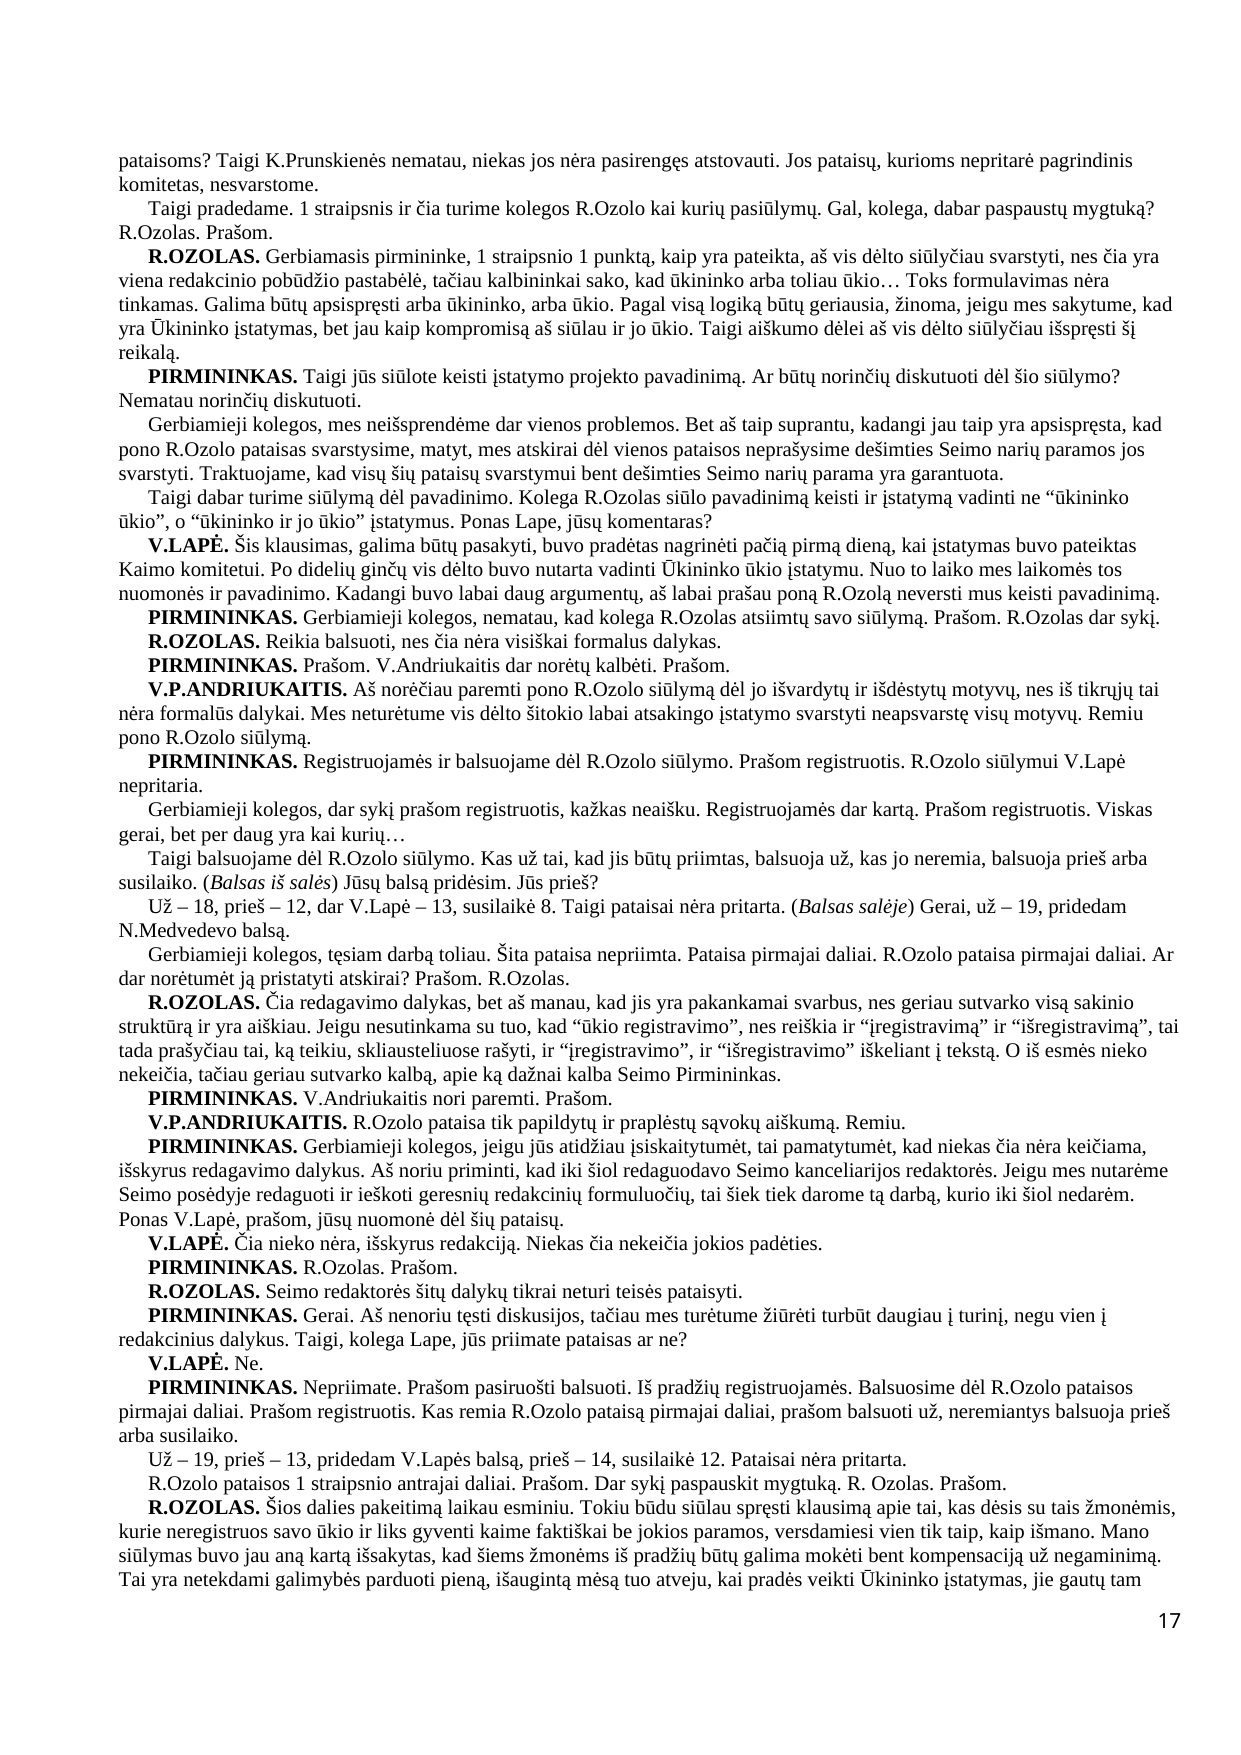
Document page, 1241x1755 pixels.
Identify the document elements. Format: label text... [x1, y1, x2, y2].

text R.OZOLAS. Gerbiamasis pirmininke, 1 straipsnio 1 punktą, kaip yra pateikta, aš vis dėlto siūlyčiau svarstyti, nes čia yra viena redakcinio pobūdžio pastabėlė, tačiau kalbininkai sako, kad ūkininko arba toliau ūkio… Toks formulavimas nėra tinkamas. Galima būtų apsispręsti arba ūkininko, arba ūkio. Pagal visą logiką būtų geriausia, žinoma, jeigu mes sakytume, kad yra Ūkininko įstatymas, bet jau kaip kompromisą aš siūlau ir jo ūkio. Taigi aiškumo dėlei aš vis dėlto siūlyčiau išspręsti šį reikalą. [118, 244, 1181, 364]
text Už – 19, prieš – 13, pridedam V.Lapės balsą, prieš – 14, susilaikė 12. Pataisai nėra pritarta. [118, 1447, 1181, 1471]
text R.OZOLAS. Šios dalies pakeitimą laikau esminiu. Tokiu būdu siūlau spręsti klausimą apie tai, kas dėsis su tais žmonėmis, kurie neregistruos savo ūkio ir liks gyventi kaime faktiškai be jokios paramos, versdamiesi vien tik taip, kaip išmano. Mano siūlymas buvo jau aną kartą išsakytas, kad šiems žmonėms iš pradžių būtų galima mokėti bent kompensaciją už negaminimą. Tai yra netekdami galimybės parduoti pieną, išaugintą mėsą tuo atveju, kai pradės veikti Ūkininko įstatymas, jie gautų tam [118, 1495, 1181, 1591]
text V.P.ANDRIUKAITIS. Aš norėčiau paremti pono R.Ozolo siūlymą dėl jo išvardytų ir išdėstytų motyvų, nes iš tikrųjų tai nėra formalūs dalykai. Mes neturėtume vis dėlto šitokio labai atsakingo įstatymo svarstyti neapsvarstę visų motyvų. Remiu pono R.Ozolo siūlymą. [118, 677, 1181, 749]
text PIRMININKAS. Taigi jūs siūlote keisti įstatymo projekto pavadinimą. Ar būtų norinčių diskutuoti dėl šio siūlymo? Nematau norinčių diskutuoti. [118, 364, 1181, 412]
text R.OZOLAS. Reikia balsuoti, nes čia nėra visiškai formalus dalykas. [118, 629, 1181, 653]
text Taigi balsuojame dėl R.Ozolo siūlymo. Kas už tai, kad jis būtų priimtas, balsuoja už, kas jo neremia, balsuoja prieš arba susilaiko. (Balsas iš salės) Jūsų balsą pridėsim. Jūs prieš? [118, 846, 1181, 894]
text Taigi dabar turime siūlymą dėl pavadinimo. Kolega R.Ozolas siūlo pavadinimą keisti ir įstatymą vadinti ne “ūkininko ūkio”, o “ūkininko ir jo ūkio” įstatymus. Ponas Lape, jūsų komentaras? [118, 484, 1181, 533]
text Gerbiamieji kolegos, dar sykį prašom registruotis, kažkas neaišku. Registruojamės dar kartą. Prašom registruotis. Viskas gerai, bet per daug yra kai kurių… [118, 797, 1181, 846]
text V.P.ANDRIUKAITIS. R.Ozolo pataisa tik papildytų ir praplėstų sąvokų aiškumą. Remiu. [118, 1110, 1181, 1134]
text PIRMININKAS. Nepriimate. Prašom pasiruošti balsuoti. Iš pradžių registruojamės. Balsuosime dėl R.Ozolo pataisos pirmajai daliai. Prašom registruotis. Kas remia R.Ozolo pataisą pirmajai daliai, prašom balsuoti už, neremiantys balsuoja prieš arba susilaiko. [118, 1375, 1181, 1447]
text pataisoms? Taigi K.Prunskienės nematau, niekas jos nėra pasirengęs atstovauti. Jos pataisų, kurioms nepritarė pagrindinis komitetas, nesvarstome. [118, 148, 1181, 196]
text PIRMININKAS. R.Ozolas. Prašom. [118, 1254, 1181, 1279]
text Už – 18, prieš – 12, dar V.Lapė – 13, susilaikė 8. Taigi pataisai nėra pritarta. (Balsas salėje) Gerai, už – 19, pridedam N.Medvedevo balsą. [118, 894, 1181, 942]
text V.LAPĖ. Šis klausimas, galima būtų pasakyti, buvo pradėtas nagrinėti pačią pirmą dieną, kai įstatymas buvo pateiktas Kaimo komitetui. Po didelių ginčų vis dėlto buvo nutarta vadinti Ūkininko ūkio įstatymu. Nuo to laiko mes laikomės tos nuomonės ir pavadinimo. Kadangi buvo labai daug argumentų, aš labai prašau poną R.Ozolą neversti mus keisti pavadinimą. [118, 533, 1181, 605]
text PIRMININKAS. V.Andriukaitis nori paremti. Prašom. [118, 1086, 1181, 1110]
text R.Ozolo pataisos 1 straipsnio antrajai daliai. Prašom. Dar sykį paspauskit mygtuką. R. Ozolas. Prašom. [118, 1471, 1181, 1495]
text PIRMININKAS. Gerbiamieji kolegos, jeigu jūs atidžiau įsiskaitytumėt, tai pamatytumėt, kad niekas čia nėra keičiama, išskyrus redagavimo dalykus. Aš noriu priminti, kad iki šiol redaguodavo Seimo kanceliarijos redaktorės. Jeigu mes nutarėme Seimo posėdyje redaguoti ir ieškoti geresnių redakcinių formuluočių, tai šiek tiek darome tą darbą, kurio iki šiol nedarėm. Ponas V.Lapė, prašom, jūsų nuomonė dėl šių pataisų. [118, 1134, 1181, 1231]
text PIRMININKAS. Prašom. V.Andriukaitis dar norėtų kalbėti. Prašom. [118, 653, 1181, 677]
text V.LAPĖ. Ne. [118, 1351, 1181, 1375]
text PIRMININKAS. Registruojamės ir balsuojame dėl R.Ozolo siūlymo. Prašom registruotis. R.Ozolo siūlymui V.Lapė nepritaria. [118, 749, 1181, 797]
text V.LAPĖ. Čia nieko nėra, išskyrus redakciją. Niekas čia nekeičia jokios padėties. [118, 1231, 1181, 1254]
text Taigi pradedame. 1 straipsnis ir čia turime kolegos R.Ozolo kai kurių pasiūlymų. Gal, kolega, dabar paspaustų mygtuką? R.Ozolas. Prašom. [118, 196, 1181, 244]
text R.OZOLAS. Seimo redaktorės šitų dalykų tikrai neturi teisės pataisyti. [118, 1279, 1181, 1303]
text PIRMININKAS. Gerai. Aš nenoriu tęsti diskusijos, tačiau mes turėtume žiūrėti turbūt daugiau į turinį, negu vien į redakcinius dalykus. Taigi, kolega Lape, jūs priimate pataisas ar ne? [118, 1303, 1181, 1351]
text Gerbiamieji kolegos, mes neišsprendėme dar vienos problemos. Bet aš taip suprantu, kadangi jau taip yra apsispręsta, kad pono R.Ozolo pataisas svarstysime, matyt, mes atskirai dėl vienos pataisos neprašysime dešimties Seimo narių paramos jos svarstyti. Traktuojame, kad visų šių pataisų svarstymui bent dešimties Seimo narių parama yra garantuota. [118, 412, 1181, 484]
text R.OZOLAS. Čia redagavimo dalykas, bet aš manau, kad jis yra pakankamai svarbus, nes geriau sutvarko visą sakinio struktūrą ir yra aiškiau. Jeigu nesutinkama su tuo, kad “ūkio registravimo”, nes reiškia ir “įregistravimą” ir “išregistravimą”, tai tada prašyčiau tai, ką teikiu, skliausteliuose rašyti, ir “įregistravimo”, ir “išregistravimo” iškeliant į tekstą. O iš esmės nieko nekeičia, tačiau geriau sutvarko kalbą, apie ką dažnai kalba Seimo Pirmininkas. [118, 990, 1181, 1086]
text Gerbiamieji kolegos, tęsiam darbą toliau. Šita pataisa nepriimta. Pataisa pirmajai daliai. R.Ozolo pataisa pirmajai daliai. Ar dar norėtumėt ją pristatyti atskirai? Prašom. R.Ozolas. [118, 942, 1181, 990]
text PIRMININKAS. Gerbiamieji kolegos, nematau, kad kolega R.Ozolas atsiimtų savo siūlymą. Prašom. R.Ozolas dar sykį. [118, 605, 1181, 629]
